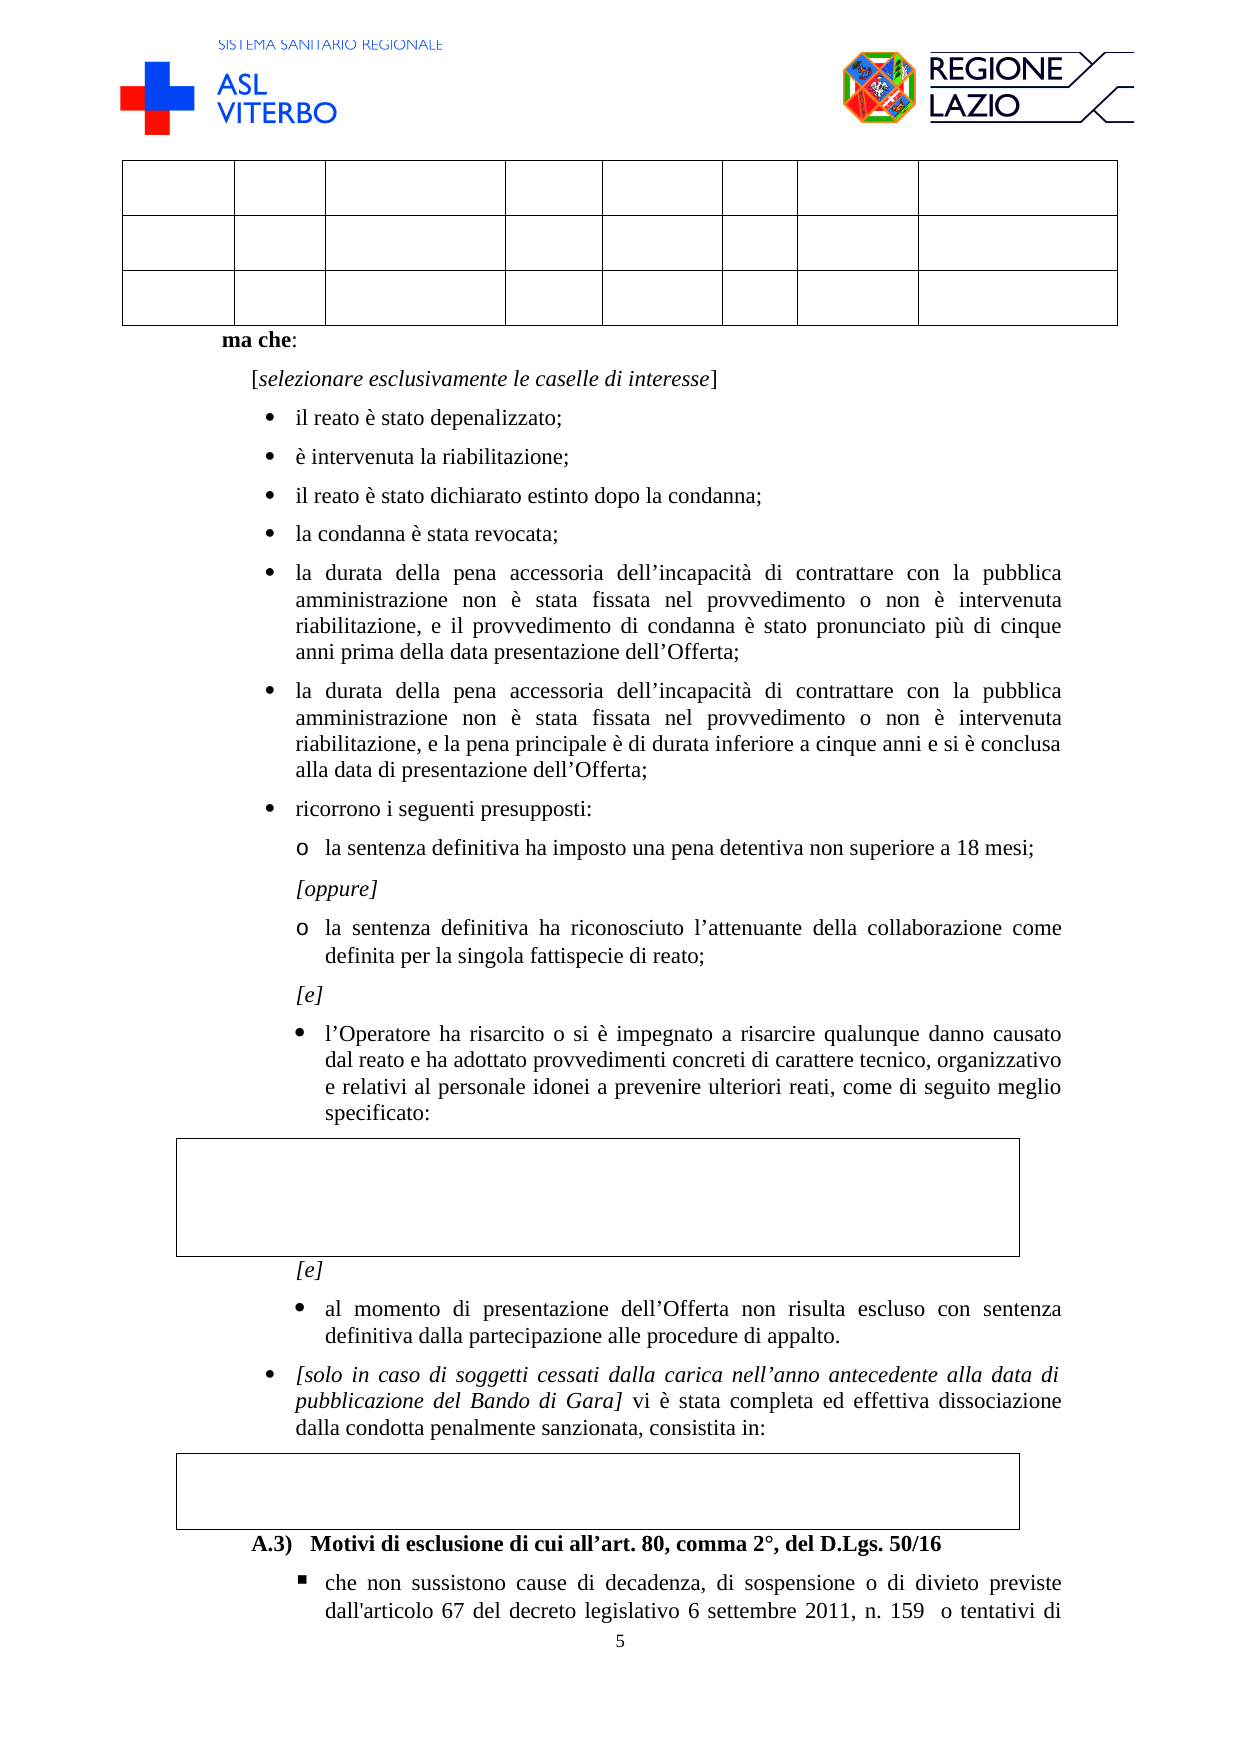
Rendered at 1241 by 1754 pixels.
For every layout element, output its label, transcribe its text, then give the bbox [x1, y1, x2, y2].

table_cell [919, 216, 1117, 270]
text [selezionare esclusivamente le caselle di interesse] [251, 365, 1063, 391]
table_cell [723, 161, 797, 215]
picture [843, 52, 1135, 123]
table_cell [798, 161, 918, 215]
list l’Operatore ha risarcito o si è impegnato a risarcire qualunque danno causato dal reato e ha adottato provvedimenti concreti di carattere tecnico, organizzativo e relativi al personale idonei a prevenire ulteriori reati, come di seguito meglio specificato: [295, 1019, 1063, 1125]
table_header [177, 1139, 1019, 1256]
table_cell [506, 161, 602, 215]
table_cell [235, 271, 325, 325]
list il reato è stato depenalizzato; [266, 404, 1063, 430]
list [solo in caso di soggetti cessati dalla carica nell’anno antecedente alla data di pubblicazione del Bando di Gara] vi è stata completa ed effettiva dissociazione dalla condotta penalmente sanzionata, consistita in: [266, 1361, 1063, 1440]
table_cell [123, 271, 234, 325]
list la condanna è stata revocata; [266, 521, 1063, 547]
list la sentenza definitiva ha riconosciuto l’attenuante della collaborazione come definita per la singola fattispecie di reato; [295, 914, 1063, 968]
table_cell [235, 216, 325, 270]
table_cell [326, 271, 505, 325]
list la durata della pena accessoria dell’incapacità di contrattare con la pubblica amministrazione non è stata fissata nel provvedimento o non è intervenuta riabilitazione, e la pena principale è di durata inferiore a cinque anni e si è conclusa alla data di presentazione dell’Offerta; [266, 677, 1063, 783]
table_cell [235, 161, 325, 215]
list al momento di presentazione dell’Offerta non risulta escluso con sentenza definitiva dalla partecipazione alle procedure di appalto. [295, 1295, 1063, 1348]
table_cell [723, 271, 797, 325]
table_cell [919, 161, 1117, 215]
table_cell [603, 216, 722, 270]
table_cell [326, 216, 505, 270]
list la durata della pena accessoria dell’incapacità di contrattare con la pubblica amministrazione non è stata fissata nel provvedimento o non è intervenuta riabilitazione, e il provvedimento di condanna è stato pronunciato più di cinque anni prima della data presentazione dell’Offerta; [266, 559, 1063, 665]
text ma che: [207, 326, 1063, 353]
table_cell [798, 271, 918, 325]
list Motivi di esclusione di cui all’art. 80, comma 2°, del D.Lgs. 50/16 [251, 1530, 1063, 1557]
table_cell [603, 161, 722, 215]
table_header [177, 1454, 1019, 1529]
list è intervenuta la riabilitazione; [266, 443, 1063, 469]
table_cell [506, 216, 602, 270]
list ricorrono i seguenti presupposti: [266, 795, 1063, 822]
table_cell [603, 271, 722, 325]
text [e] [295, 1257, 1063, 1283]
list che non sussistono cause di decadenza, di sospensione o di divieto previste dall'articolo 67 del decreto legislativo 6 settembre 2011, n. 159 o tentativi di [295, 1569, 1063, 1623]
table_cell [798, 216, 918, 270]
table_cell [919, 271, 1117, 325]
table_cell [326, 161, 505, 215]
table_cell [123, 161, 234, 215]
table_cell [123, 216, 234, 270]
list il reato è stato dichiarato estinto dopo la condanna; [266, 482, 1063, 508]
table_cell [506, 271, 602, 325]
picture [120, 40, 443, 135]
table_cell [723, 216, 797, 270]
text [e] [295, 981, 1063, 1007]
list la sentenza definitiva ha imposto una pena detentiva non superiore a 18 mesi; [295, 834, 1063, 862]
text [oppure] [295, 875, 1063, 901]
